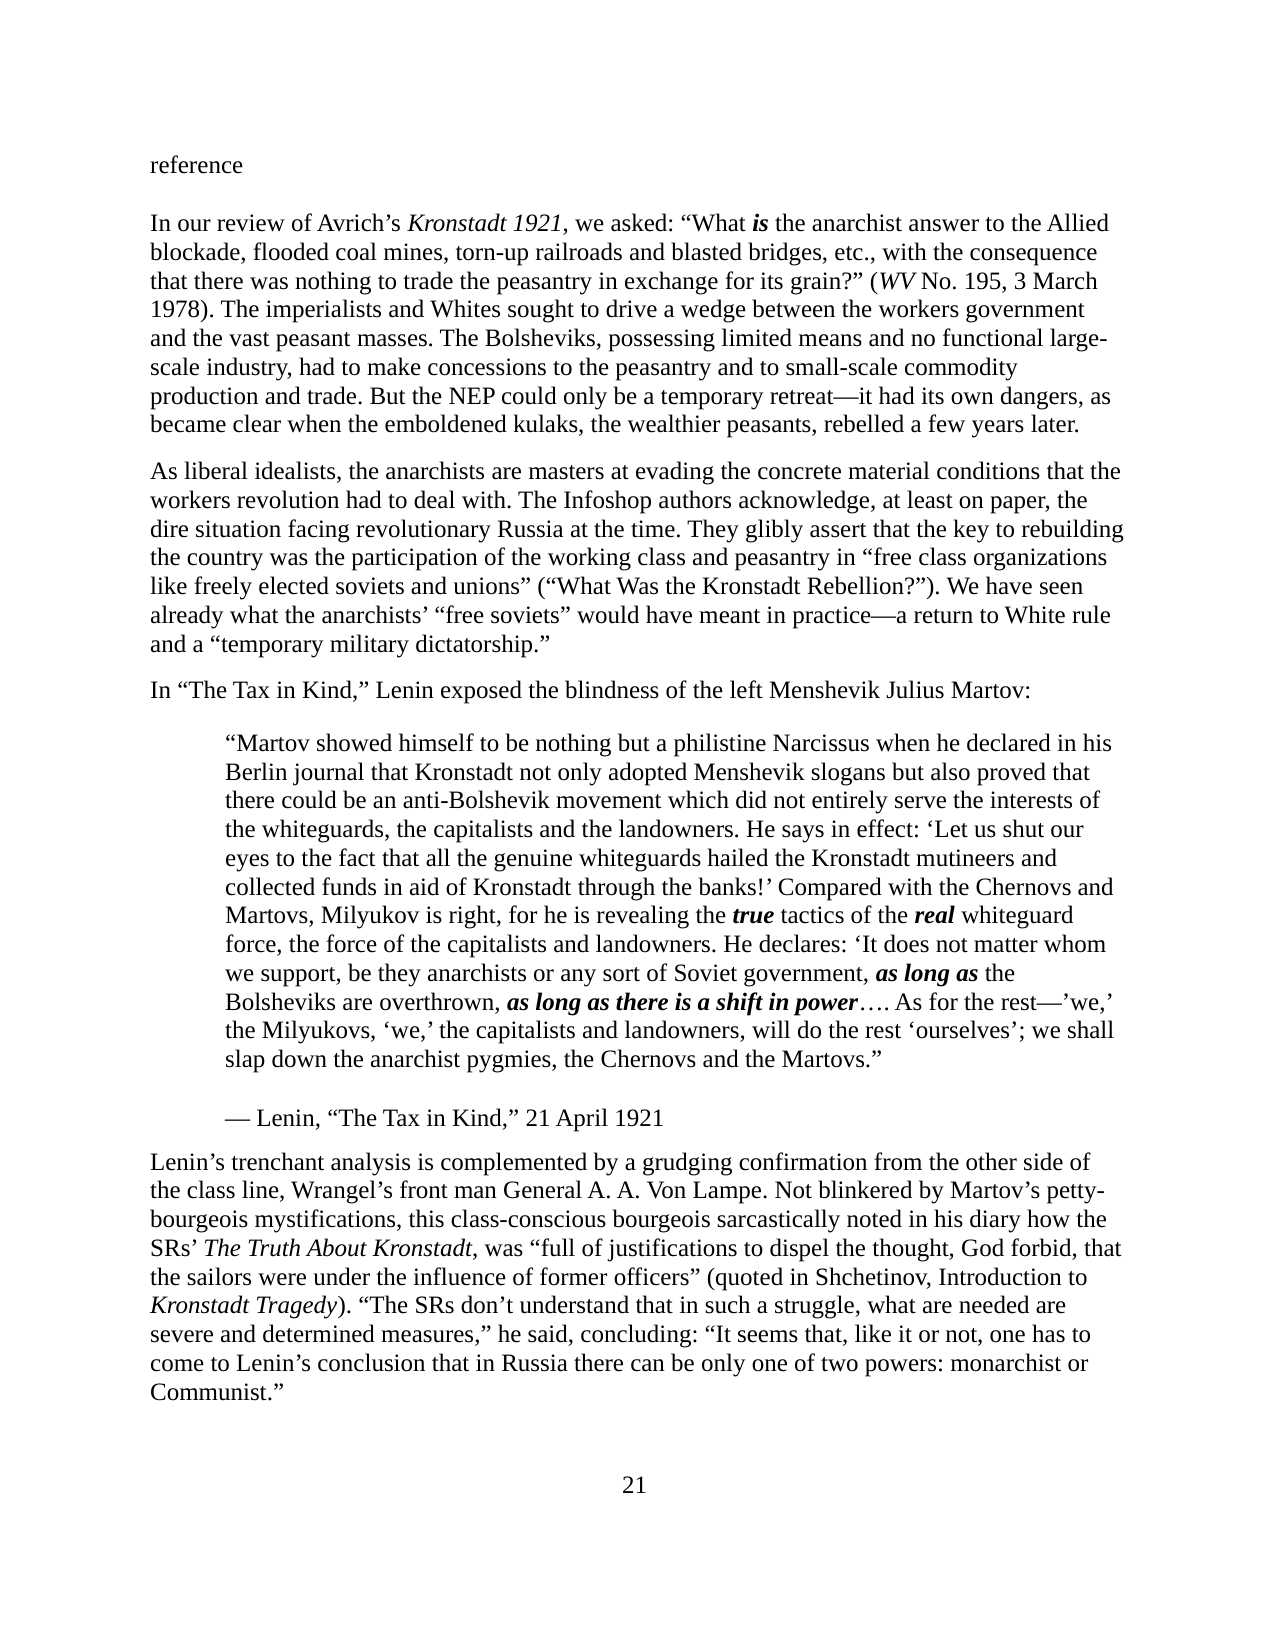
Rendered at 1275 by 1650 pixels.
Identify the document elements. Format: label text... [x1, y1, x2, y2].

text As liberal idealists, the anarchists are masters at evading the concrete material conditions that the workers revolution had to deal with. The Infoshop authors acknowledge, at least on paper, the dire situation facing revolutionary Russia at the time. They glibly assert that the key to rebuilding the country was the participation of the working class and peasantry in “free class organizations like freely elected soviets and unions” (“What Was the Kronstadt Rebellion?”). We have seen already what the anarchists’ “free soviets” would have meant in practice—a return to White rule and a “temporary military dictatorship.” [150, 456, 1125, 657]
text In our review of Avrich’s Kronstadt 1921, we asked: “What is the anarchist answer to the Allied blockade, flooded coal mines, torn-up railroads and blasted bridges, etc., with the consequence that there was nothing to trade the peasantry in exchange for its grain?” (WV No. 195, 3 March 1978). The imperialists and Whites sought to drive a wedge between the workers government and the vast peasant masses. The Bolsheviks, possessing limited means and no functional large-scale industry, had to make concessions to the peasantry and to small-scale commodity production and trade. But the NEP could only be a temporary retreat—it had its own dangers, as became clear when the emboldened kulaks, the wealthier peasants, rebelled a few years later. [150, 208, 1125, 438]
text — Lenin, “The Tax in Kind,” 21 April 1921 [225, 1103, 1125, 1132]
text “Martov showed himself to be nothing but a philistine Narcissus when he declared in his Berlin journal that Kronstadt not only adopted Menshevik slogans but also proved that there could be an anti-Bolshevik movement which did not entirely serve the interests of the whiteguards, the capitalists and the landowners. He says in effect: ‘Let us shut our eyes to the fact that all the genuine whiteguards hailed the Kronstadt mutineers and collected funds in aid of Kronstadt through the banks!’ Compared with the Chernovs and Martovs, Milyukov is right, for he is revealing the true tactics of the real whiteguard force, the force of the capitalists and landowners. He declares: ‘It does not matter whom we support, be they anarchists or any sort of Soviet government, as long as the Bolsheviks are overthrown, as long as there is a shift in power…. As for the rest—’we,’ the Milyukovs, ‘we,’ the capitalists and landowners, will do the rest ‘ourselves’; we shall slap down the anarchist pygmies, the Chernovs and the Martovs.” [225, 728, 1125, 1073]
text In “The Tax in Kind,” Lenin exposed the blindness of the left Menshevik Julius Martov: [150, 675, 1125, 704]
text Lenin’s trenchant analysis is complemented by a grudging confirmation from the other side of the class line, Wrangel’s front man General A. A. Von Lampe. Not blinkered by Martov’s petty-bourgeois mystifications, this class-conscious bourgeois sarcastically noted in his diary how the SRs’ The Truth About Kronstadt, was “full of justifications to dispel the thought, God forbid, that the sailors were under the influence of former officers” (quoted in Shchetinov, Introduction to Kronstadt Tragedy). “The SRs don’t understand that in such a struggle, what are needed are severe and determined measures,” he said, concluding: “It seems that, like it or not, one has to come to Lenin’s conclusion that in Russia there can be only one of two powers: monarchist or Communist.” [150, 1147, 1125, 1406]
